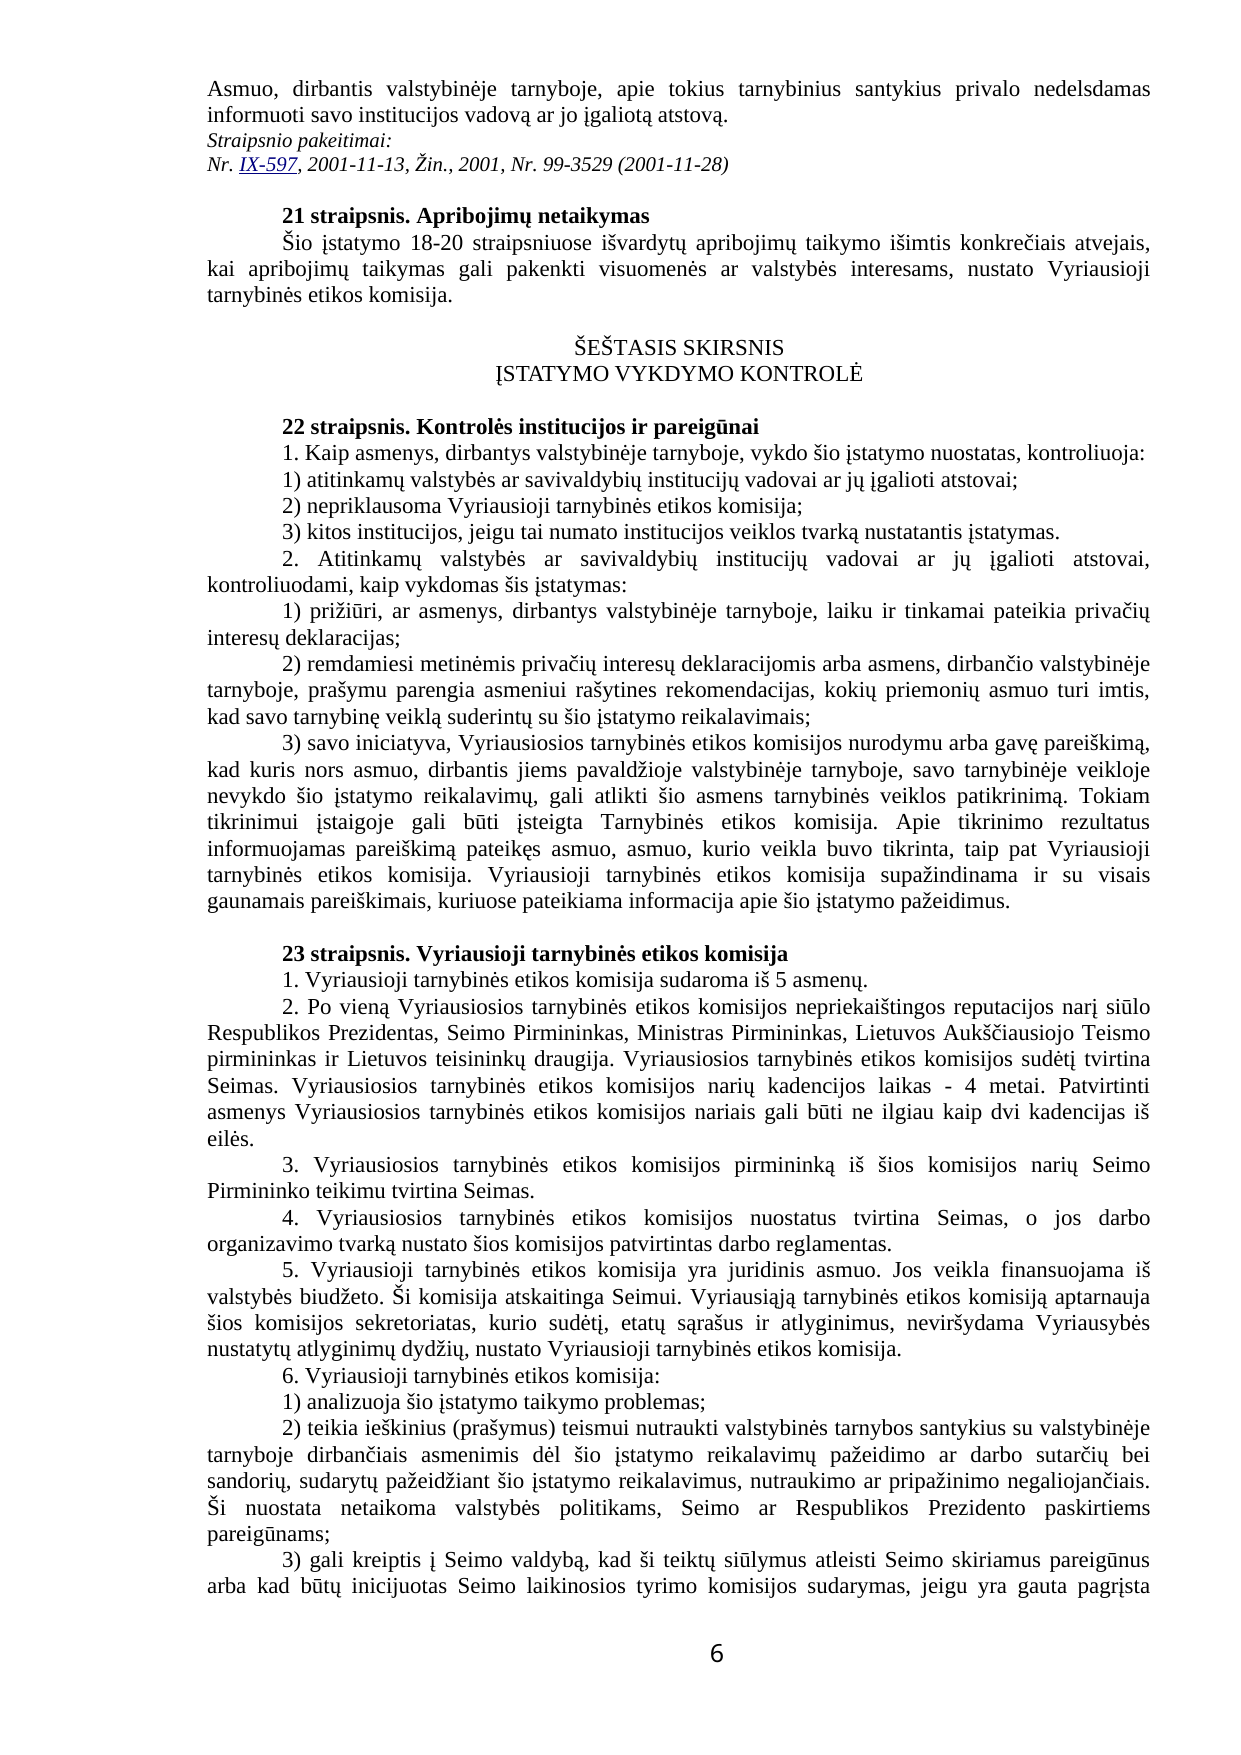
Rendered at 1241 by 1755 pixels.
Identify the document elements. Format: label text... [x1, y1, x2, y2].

text 4. Vyriausiosios tarnybinės etikos komisijos nuostatus tvirtina Seimas, o jos darbo organizavimo tvarką nustato šios komisijos patvirtintas darbo reglamentas. [207, 1204, 1152, 1256]
text 2) teikia ieškinius (prašymus) teismui nutraukti valstybinės tarnybos santykius su valstybinėje tarnyboje dirbančiais asmenimis dėl šio įstatymo reikalavimų pažeidimo ar darbo sutarčių bei sandorių, sudarytų pažeidžiant šio įstatymo reikalavimus, nutraukimo ar pripažinimo negaliojančiais. Ši nuostata netaikoma valstybės politikams, Seimo ar Respublikos Prezidento paskirtiems pareigūnams; [207, 1414, 1152, 1546]
text 21 straipsnis. Apribojimų netaikymas [207, 202, 1152, 228]
text 1) prižiūri, ar asmenys, dirbantys valstybinėje tarnyboje, laiku ir tinkamai pateikia privačių interesų deklaracijas; [207, 597, 1152, 650]
text 3) savo iniciatyva, Vyriausiosios tarnybinės etikos komisijos nurodymu arba gavę pareiškimą, kad kuris nors asmuo, dirbantis jiems pavaldžioje valstybinėje tarnyboje, savo tarnybinėje veikloje nevykdo šio įstatymo reikalavimų, gali atlikti šio asmens tarnybinės veiklos patikrinimą. Tokiam tikrinimui įstaigoje gali būti įsteigta Tarnybinės etikos komisija. Apie tikrinimo rezultatus informuojamas pareiškimą pateikęs asmuo, asmuo, kurio veikla buvo tikrinta, taip pat Vyriausioji tarnybinės etikos komisija. Vyriausioji tarnybinės etikos komisija supažindinama ir su visais gaunamais pareiškimais, kuriuose pateikiama informacija apie šio įstatymo pažeidimus. [207, 729, 1152, 914]
text Šio įstatymo 18-20 straipsniuose išvardytų apribojimų taikymo išimtis konkrečiais atvejais, kai apribojimų taikymas gali pakenkti visuomenės ar valstybės interesams, nustato Vyriausioji tarnybinės etikos komisija. [207, 228, 1152, 308]
text 3) gali kreiptis į Seimo valdybą, kad ši teiktų siūlymus atleisti Seimo skiriamus pareigūnus arba kad būtų inicijuotas Seimo laikinosios tyrimo komisijos sudarymas, jeigu yra gauta pagrįsta [207, 1546, 1152, 1599]
text 2) nepriklausoma Vyriausioji tarnybinės etikos komisija; [207, 492, 1152, 518]
text 5. Vyriausioji tarnybinės etikos komisija yra juridinis asmuo. Jos veikla finansuojama iš valstybės biudžeto. Ši komisija atskaitinga Seimui. Vyriausiąją tarnybinės etikos komisiją aptarnauja šios komisijos sekretoriatas, kurio sudėtį, etatų sąrašus ir atlyginimus, neviršydama Vyriausybės nustatytų atlyginimų dydžių, nustato Vyriausioji tarnybinės etikos komisija. [207, 1256, 1152, 1362]
text ŠEŠTASIS SKIRSNIS [207, 334, 1152, 360]
subtitle ĮSTATYMO VYKDYMO KONTROLĖ [207, 360, 1152, 387]
text 6. Vyriausioji tarnybinės etikos komisija: [207, 1362, 1152, 1388]
text 1) analizuoja šio įstatymo taikymo problemas; [207, 1388, 1152, 1414]
text Straipsnio pakeitimai: [207, 128, 1152, 152]
text 2) remdamiesi metinėmis privačių interesų deklaracijomis arba asmens, dirbančio valstybinėje tarnyboje, prašymu parengia asmeniui rašytines rekomendacijas, kokių priemonių asmuo turi imtis, kad savo tarnybinę veiklą suderintų su šio įstatymo reikalavimais; [207, 650, 1152, 729]
text 1. Kaip asmenys, dirbantys valstybinėje tarnyboje, vykdo šio įstatymo nuostatas, kontroliuoja: [207, 439, 1152, 466]
text 1. Vyriausioji tarnybinės etikos komisija sudaroma iš 5 asmenų. [207, 966, 1152, 993]
text 22 straipsnis. Kontrolės institucijos ir pareigūnai [207, 413, 1152, 439]
text 2. Atitinkamų valstybės ar savivaldybių institucijų vadovai ar jų įgalioti atstovai, kontroliuodami, kaip vykdomas šis įstatymas: [207, 545, 1152, 597]
text 3. Vyriausiosios tarnybinės etikos komisijos pirmininką iš šios komisijos narių Seimo Pirmininko teikimu tvirtina Seimas. [207, 1151, 1152, 1204]
text Nr. IX-597, 2001-11-13, Žin., 2001, Nr. 99-3529 (2001-11-28) [207, 152, 1152, 176]
text 23 straipsnis. Vyriausioji tarnybinės etikos komisija [207, 940, 1152, 966]
text 3) kitos institucijos, jeigu tai numato institucijos veiklos tvarką nustatantis įstatymas. [207, 518, 1152, 545]
text 1) atitinkamų valstybės ar savivaldybių institucijų vadovai ar jų įgalioti atstovai; [207, 466, 1152, 492]
text 2. Po vieną Vyriausiosios tarnybinės etikos komisijos nepriekaištingos reputacijos narį siūlo Respublikos Prezidentas, Seimo Pirmininkas, Ministras Pirmininkas, Lietuvos Aukščiausiojo Teismo pirmininkas ir Lietuvos teisininkų draugija. Vyriausiosios tarnybinės etikos komisijos sudėtį tvirtina Seimas. Vyriausiosios tarnybinės etikos komisijos narių kadencijos laikas - 4 metai. Patvirtinti asmenys Vyriausiosios tarnybinės etikos komisijos nariais gali būti ne ilgiau kaip dvi kadencijas iš eilės. [207, 993, 1152, 1151]
text Asmuo, dirbantis valstybinėje tarnyboje, apie tokius tarnybinius santykius privalo nedelsdamas informuoti savo institucijos vadovą ar jo įgaliotą atstovą. [207, 75, 1152, 128]
